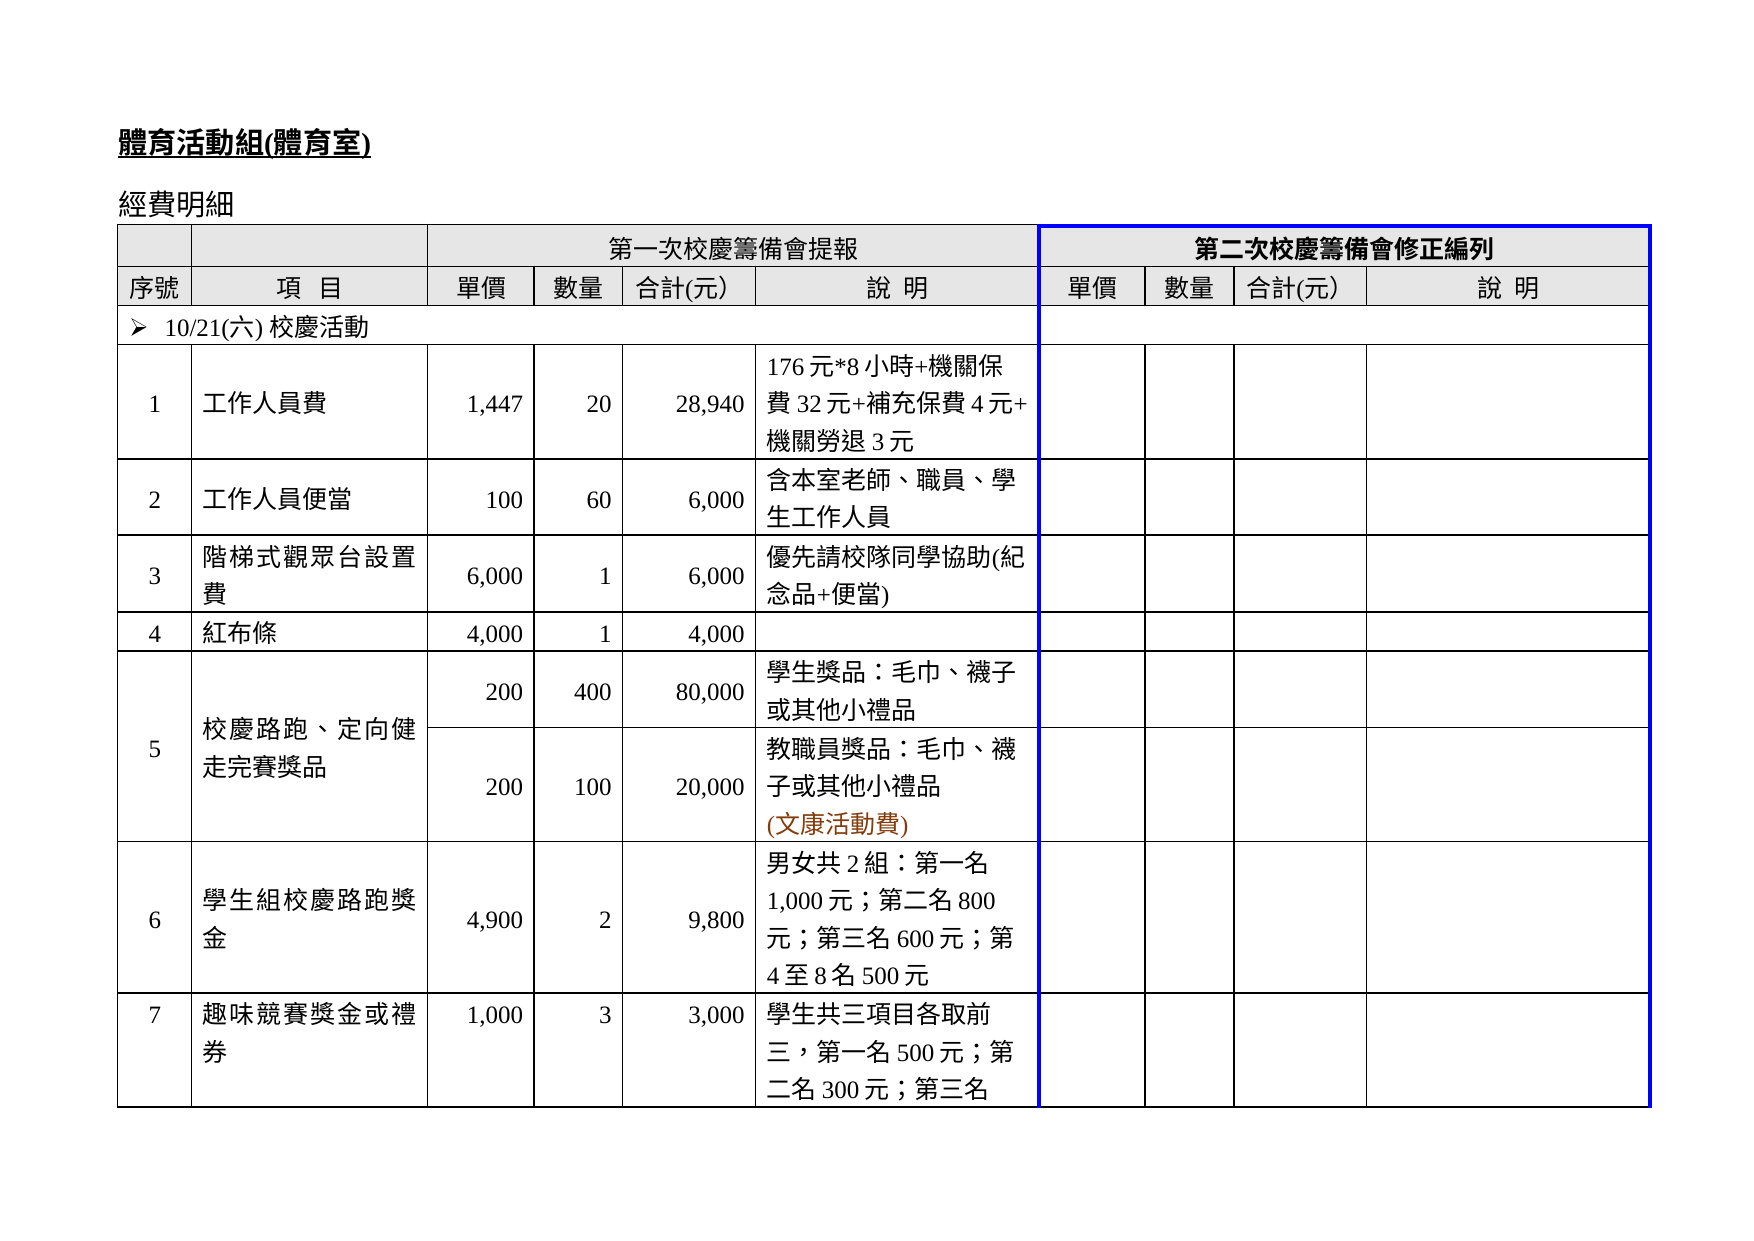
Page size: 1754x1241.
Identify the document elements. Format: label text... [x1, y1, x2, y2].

table_header [192, 225, 427, 266]
table_cell 1,447 [428, 345, 533, 458]
table_cell [1041, 613, 1144, 650]
table_cell 1 [535, 536, 622, 611]
table_cell [1235, 728, 1366, 841]
table_cell [1041, 306, 1648, 344]
table_cell 200 [428, 728, 533, 841]
table_cell [1367, 652, 1648, 727]
table_cell [1235, 842, 1366, 992]
table_cell 含本室老師、職員、學生工作人員 [756, 460, 1037, 534]
table_cell 學生共三項目各取前三，第一名500元；第二名300元；第三名 [756, 994, 1037, 1106]
table_cell 400 [535, 652, 622, 727]
table_cell 數量 [1146, 267, 1233, 305]
table_cell 工作人員便當 [192, 460, 427, 534]
table_cell [756, 613, 1037, 650]
table_cell [1367, 842, 1648, 992]
table_cell 合計(元） [1235, 267, 1366, 305]
table_cell 說 明 [756, 267, 1037, 305]
table_cell [1146, 345, 1233, 458]
table_cell 20,000 [623, 728, 755, 841]
table_cell 176元*8小時+機關保費32元+補充保費4元+機關勞退3元 [756, 345, 1037, 458]
table_cell [1041, 460, 1144, 534]
table_cell [1041, 842, 1144, 992]
table_cell 趣味競賽獎金或禮券 [192, 994, 427, 1106]
table_cell [1146, 460, 1233, 534]
table_cell 100 [535, 728, 622, 841]
table_cell 學生組校慶路跑獎金 [192, 842, 427, 992]
table_cell 校慶路跑、定向健走完賽獎品 [192, 652, 427, 841]
table_cell [1041, 728, 1144, 841]
table_cell 9,800 [623, 842, 755, 992]
table_cell [1367, 536, 1648, 611]
table_cell [1041, 536, 1144, 611]
table_cell [1235, 613, 1366, 650]
table_cell [1041, 652, 1144, 727]
table_cell 2 [535, 842, 622, 992]
table_cell [1367, 994, 1648, 1106]
table_cell 紅布條 [192, 613, 427, 650]
table_cell 單價 [1041, 267, 1144, 305]
table_cell 20 [535, 345, 622, 458]
table_cell 2 [118, 460, 191, 534]
table_cell 6,000 [623, 536, 755, 611]
table_cell [1041, 994, 1144, 1106]
table_cell [1235, 460, 1366, 534]
table_cell [1367, 728, 1648, 841]
table_header 第一次校慶籌備會提報 [428, 225, 1037, 266]
table_cell 60 [535, 460, 622, 534]
table_cell [1367, 460, 1648, 534]
table_cell [1146, 728, 1233, 841]
table_cell 合計(元） [623, 267, 755, 305]
table_cell 7 [118, 994, 191, 1106]
table_cell [1146, 652, 1233, 727]
table_cell 6,000 [623, 460, 755, 534]
table_cell 1 [118, 345, 191, 458]
table_cell 數量 [535, 267, 622, 305]
table_cell 4,900 [428, 842, 533, 992]
table_cell [1235, 345, 1366, 458]
table_cell [1146, 842, 1233, 992]
table_cell 男女共2組：第一名1,000元；第二名800元；第三名600元；第4至8名500元 [756, 842, 1037, 992]
table_cell [1235, 536, 1366, 611]
table_cell 優先請校隊同學協助(紀念品+便當) [756, 536, 1037, 611]
table_cell 28,940 [623, 345, 755, 458]
table_cell 3,000 [623, 994, 755, 1106]
table_cell [1041, 345, 1144, 458]
table_cell 6 [118, 842, 191, 992]
table_header [118, 225, 191, 266]
table_cell 10/21(六) 校慶活動 [118, 306, 1037, 344]
table_cell 5 [118, 652, 191, 841]
table_cell 4,000 [428, 613, 533, 650]
text 體育活動組(體育室) [118, 120, 1636, 162]
table_cell 200 [428, 652, 533, 727]
table_cell 工作人員費 [192, 345, 427, 458]
table_cell 學生獎品：毛巾、襪子或其他小禮品 [756, 652, 1037, 727]
table_cell [1235, 994, 1366, 1106]
table_cell 序號 [118, 267, 191, 305]
table_cell 1,000 [428, 994, 533, 1106]
text 經費明細 [118, 181, 1636, 223]
table_cell [1235, 652, 1366, 727]
table_cell [1367, 613, 1648, 650]
table_cell 80,000 [623, 652, 755, 727]
table_cell 教職員獎品：毛巾、襪子或其他小禮品 (文康活動費) [756, 728, 1037, 841]
table_cell 6,000 [428, 536, 533, 611]
table_cell 3 [535, 994, 622, 1106]
table_cell 項 目 [192, 267, 427, 305]
table_cell 4,000 [623, 613, 755, 650]
table_cell 說 明 [1367, 267, 1648, 305]
table_cell 1 [535, 613, 622, 650]
table_header 第二次校慶籌備會修正編列 [1041, 228, 1648, 266]
table_cell 4 [118, 613, 191, 650]
table_cell 階梯式觀眾台設置費 [192, 536, 427, 611]
table_cell [1146, 994, 1233, 1106]
table_cell [1146, 613, 1233, 650]
table_cell 3 [118, 536, 191, 611]
table_cell 100 [428, 460, 533, 534]
table_cell [1367, 345, 1648, 458]
table_cell 單價 [428, 267, 533, 305]
table_cell [1146, 536, 1233, 611]
